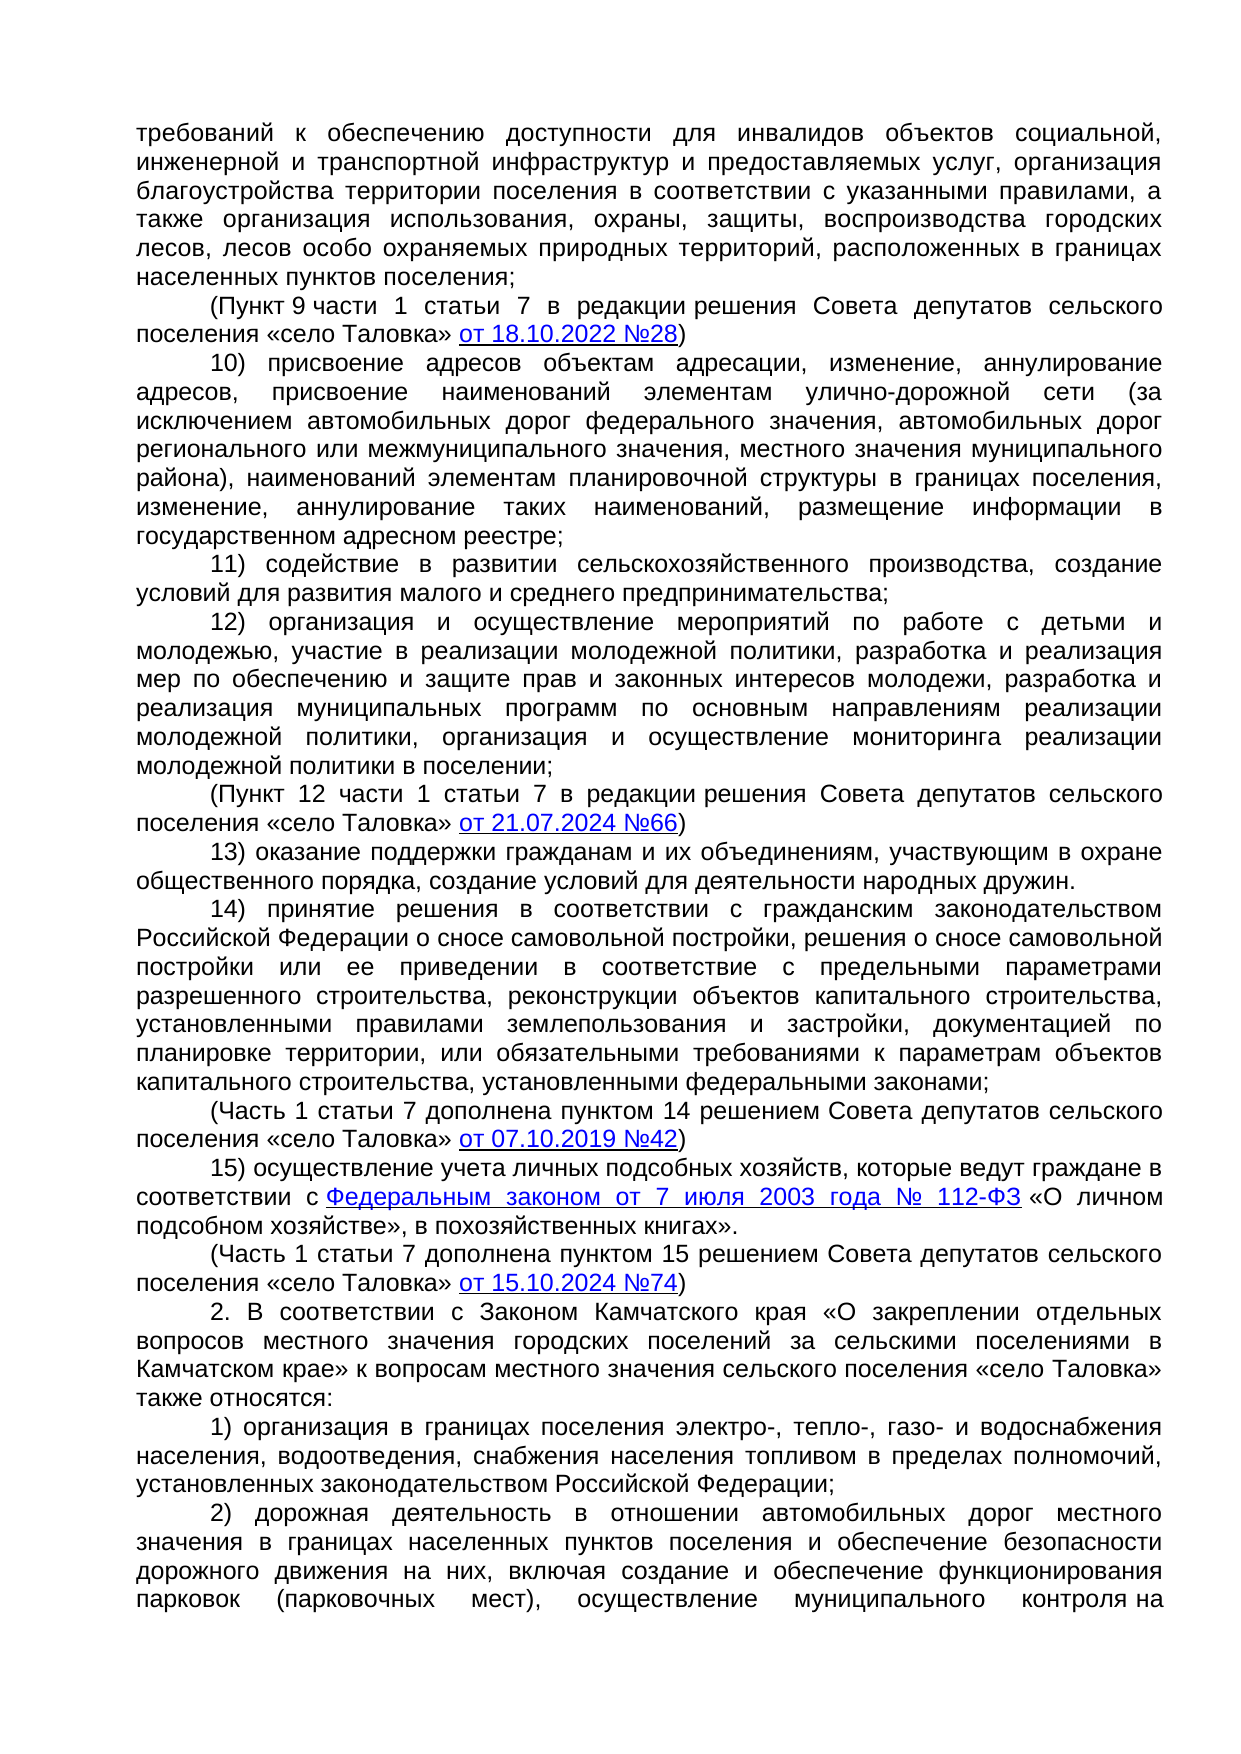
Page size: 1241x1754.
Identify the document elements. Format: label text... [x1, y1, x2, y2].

text (Часть 1 статьи 7 дополнена пунктом 14 решением Совета депутатов сельского поселения «село Таловка» от 07.10.2019 №42) [136, 1096, 1163, 1153]
text 2) дорожная деятельность в отношении автомобильных дорог местного значения в границах населенных пунктов поселения и обеспечение безопасности дорожного движения на них, включая создание и обеспечение функционирования парковок (парковочных мест), осуществление муниципального контроля на [136, 1498, 1163, 1613]
text (Пункт 9 части 1 статьи 7 в редакции решения Совета депутатов сельского поселения «село Таловка» от 18.10.2022 №28) [136, 291, 1163, 348]
text 12) организация и осуществление мероприятий по работе с детьми и молодежью, участие в реализации молодежной политики, разработка и реализация мер по обеспечению и защите прав и законных интересов молодежи, разработка и реализация муниципальных программ по основным направлениям реализации молодежной политики, организация и осуществление мониторинга реализации молодежной политики в поселении; [136, 607, 1163, 779]
text 14) принятие решения в соответствии с гражданским законодательством Российской Федерации о сносе самовольной постройки, решения о сносе самовольной постройки или ее приведении в соответствие с предельными параметрами разрешенного строительства, реконструкции объектов капитального строительства, установленными правилами землепользования и застройки, документацией по планировке территории, или обязательными требованиями к параметрам объектов капитального строительства, установленными федеральными законами; [136, 894, 1163, 1096]
text 11) содействие в развитии сельскохозяйственного производства, создание условий для развития малого и среднего предпринимательства; [136, 549, 1163, 607]
text требований к обеспечению доступности для инвалидов объектов социальной, инженерной и транспортной инфраструктур и предоставляемых услуг, организация благоустройства территории поселения в соответствии с указанными правилами, а также организация использования, охраны, защиты, воспроизводства городских лесов, лесов особо охраняемых природных территорий, расположенных в границах населенных пунктов поселения; [136, 118, 1163, 291]
text 13) оказание поддержки гражданам и их объединениям, участвующим в охране общественного порядка, создание условий для деятельности народных дружин. [136, 837, 1163, 894]
text 10) присвоение адресов объектам адресации, изменение, аннулирование адресов, присвоение наименований элементам улично-дорожной сети (за исключением автомобильных дорог федерального значения, автомобильных дорог регионального или межмуниципального значения, местного значения муниципального района), наименований элементам планировочной структуры в границах поселения, изменение, аннулирование таких наименований, размещение информации в государственном адресном реестре; [136, 348, 1163, 549]
text 15) осуществление учета личных подсобных хозяйств, которые ведут граждане в соответствии с Федеральным законом от 7 июля 2003 года № 112-ФЗ «О личном подсобном хозяйстве», в похозяйственных книгах». [136, 1153, 1163, 1239]
text (Часть 1 статьи 7 дополнена пунктом 15 решением Совета депутатов сельского поселения «село Таловка» от 15.10.2024 №74) [136, 1239, 1163, 1297]
text 1) организация в границах поселения электро-, тепло-, газо- и водоснабжения населения, водоотведения, снабжения населения топливом в пределах полномочий, установленных законодательством Российской Федерации; [136, 1412, 1163, 1498]
text 2. В соответствии с Законом Камчатского края «О закреплении отдельных вопросов местного значения городских поселений за сельскими поселениями в Камчатском крае» к вопросам местного значения сельского поселения «село Таловка» также относятся: [136, 1297, 1163, 1412]
text (Пункт 12 части 1 статьи 7 в редакции решения Совета депутатов сельского поселения «село Таловка» от 21.07.2024 №66) [136, 779, 1163, 837]
